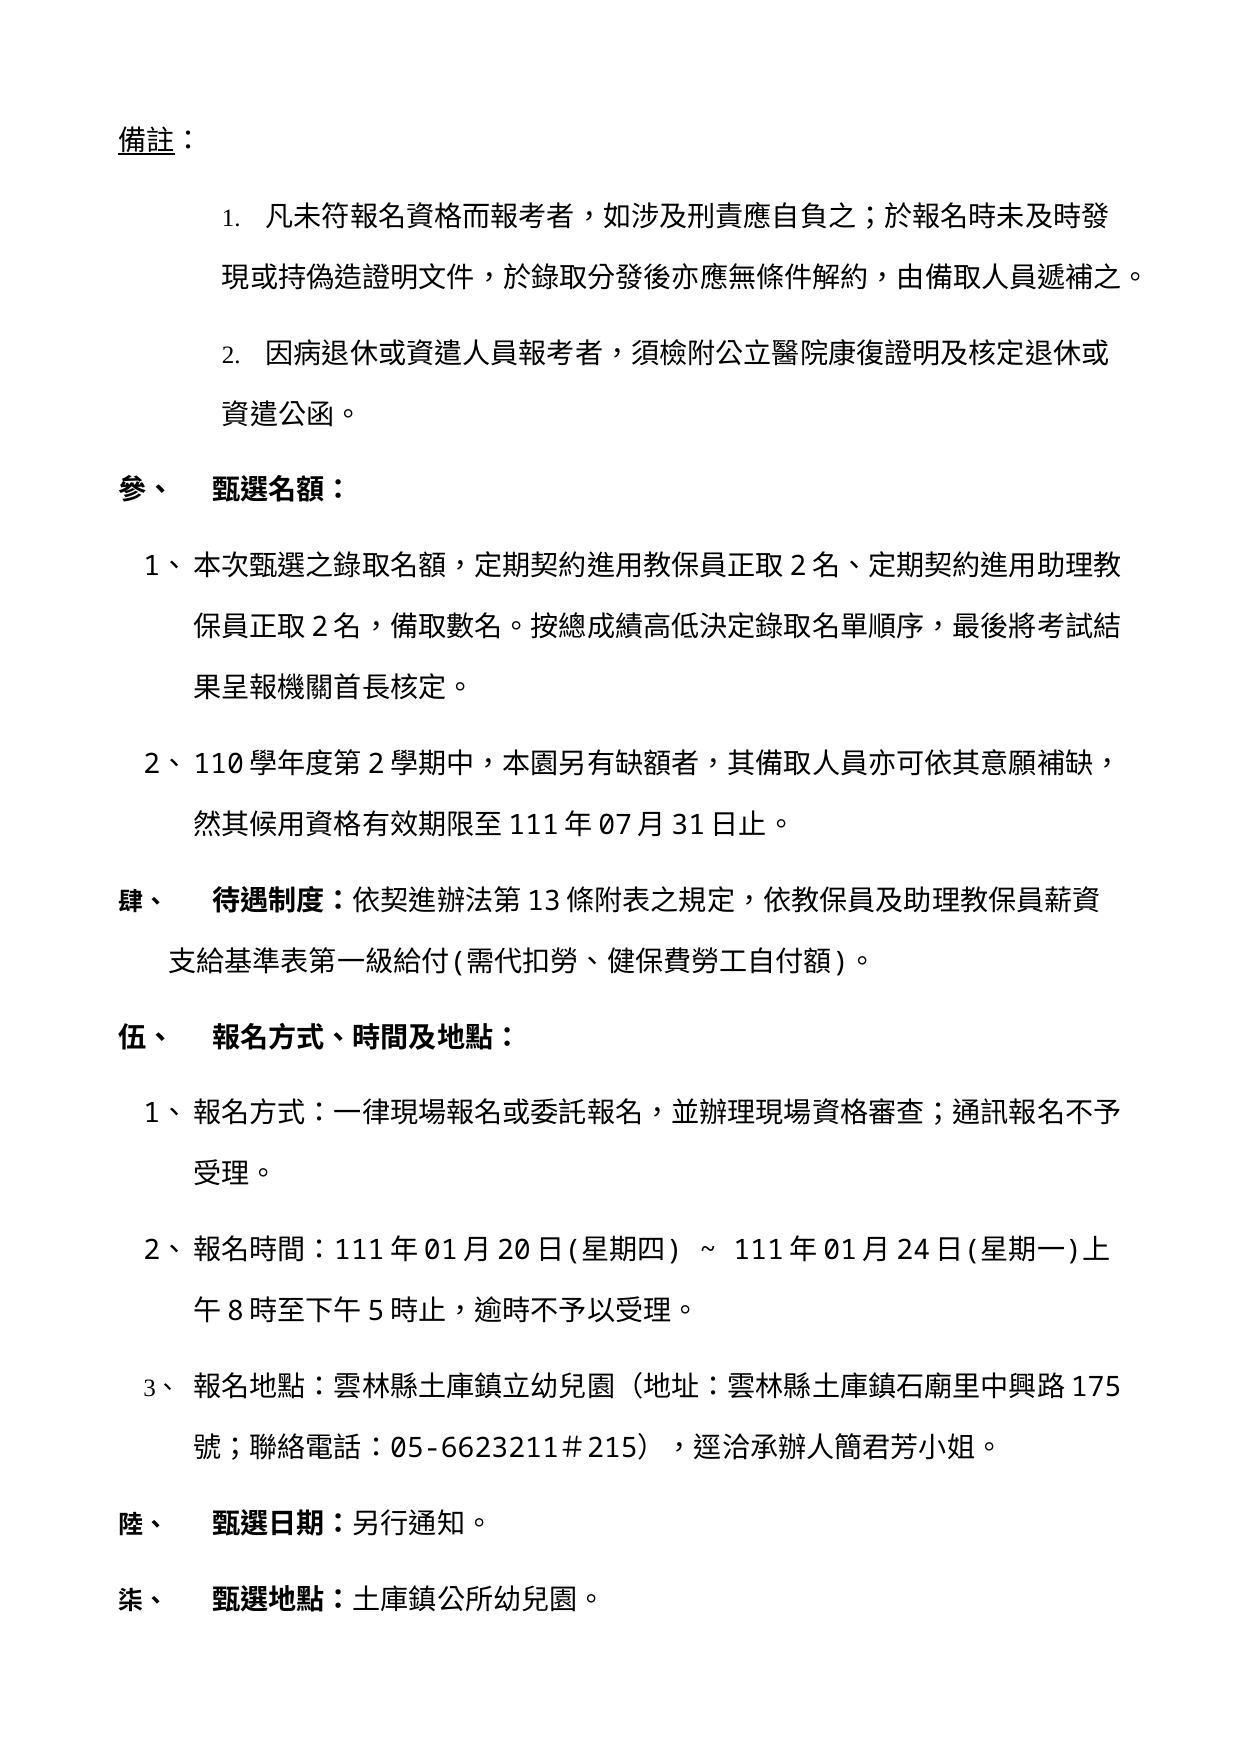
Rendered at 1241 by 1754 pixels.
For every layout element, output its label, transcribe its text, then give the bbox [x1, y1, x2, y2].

list 報名方式：一律現場報名或委託報名，並辦理現場資格審查；通訊報名不予受理。 [143, 1090, 1122, 1192]
list 甄選名額： [118, 467, 1122, 508]
list 甄選日期：另行通知。 [118, 1501, 1122, 1542]
list 凡未符報名資格而報考者，如涉及刑責應自負之；於報名時未及時發現或持偽造證明文件，於錄取分發後亦應無條件解約，由備取人員遞補之。 [222, 194, 1122, 296]
list 報名地點：雲林縣土庫鎮立幼兒園（地址：雲林縣土庫鎮石廟里中興路175號；聯絡電話：05-6623211＃215），逕洽承辦人簡君芳小姐。 [143, 1364, 1122, 1466]
list 本次甄選之錄取名額，定期契約進用教保員正取2名、定期契約進用助理教保員正取2名，備取數名。按總成績高低決定錄取名單順序，最後將考試結果呈報機關首長核定。 [143, 543, 1122, 706]
list 因病退休或資遣人員報考者，須檢附公立醫院康復證明及核定退休或資遣公函。 [222, 330, 1122, 432]
list 110學年度第2學期中，本園另有缺額者，其備取人員亦可依其意願補缺，然其候用資格有效期限至111年07月31日止。 [143, 741, 1122, 843]
list 甄選地點：土庫鎮公所幼兒園。 [118, 1577, 1122, 1617]
text 備註： [118, 118, 1122, 159]
list 待遇制度：依契進辦法第13條附表之規定，依教保員及助理教保員薪資支給基準表第一級給付(需代扣勞、健保費勞工自付額)。 [118, 878, 1122, 979]
list 報名方式、時間及地點： [118, 1014, 1122, 1055]
list 報名時間：111年01月20日(星期四) ~ 111年01月24日(星期一)上午8時至下午5時止，逾時不予以受理。 [143, 1227, 1122, 1329]
